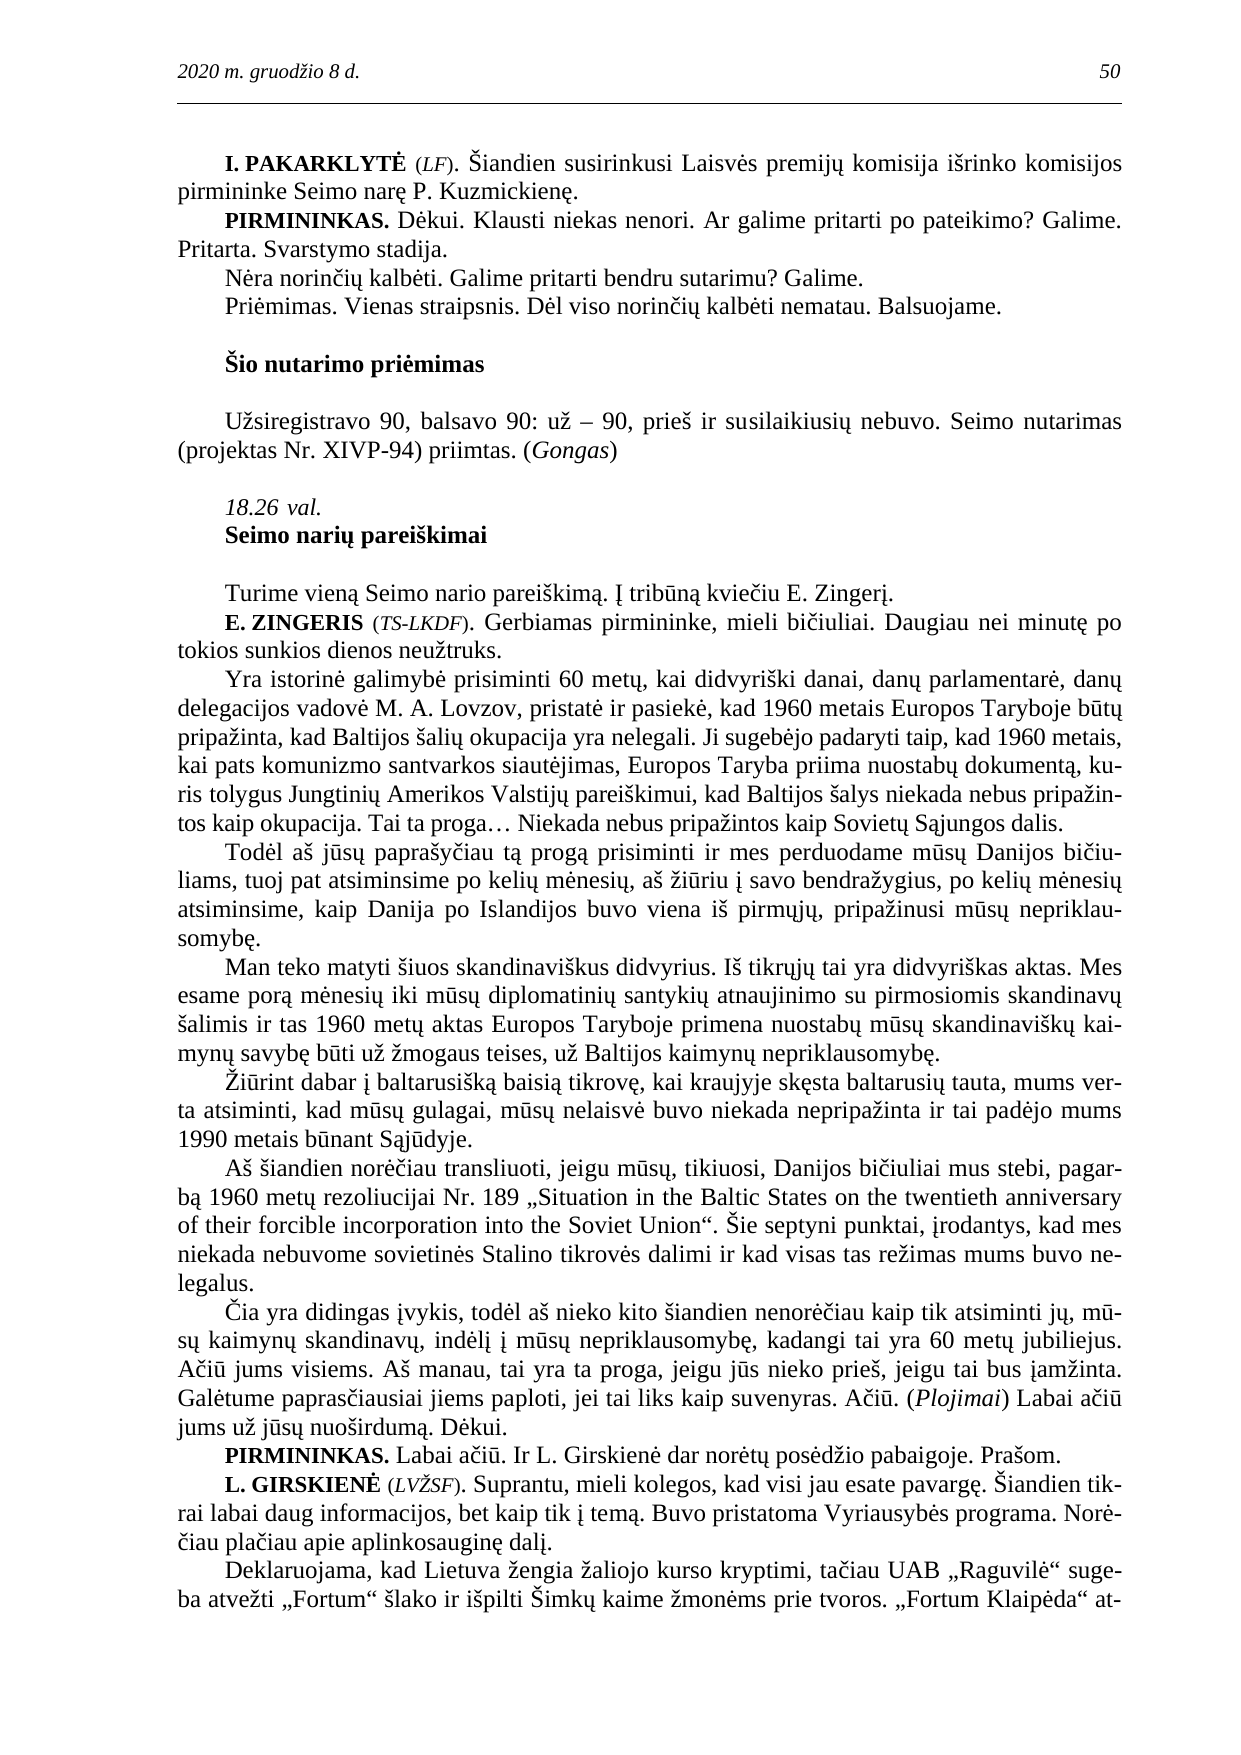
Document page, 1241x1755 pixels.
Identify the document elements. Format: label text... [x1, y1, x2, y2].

text Yra is­to­ri­nė ga­li­my­bė pri­si­min­ti 60 me­tų, kai did­vy­riš­ki da­nai, da­nų par­la­men­ta­rė, da­nų de­le­ga­ci­jos va­do­vė M. A. Lov­zov, pri­sta­tė ir pa­sie­kė, kad 1960 me­tais Eu­ro­pos Ta­ry­bo­je bū­tų pri­pa­žin­ta, kad Bal­ti­jos ša­lių oku­pa­ci­ja yra ne­le­ga­li. Ji su­ge­bė­jo pa­da­ry­ti taip, kad 1960 me­tais, kai pats ko­mu­niz­mo san­tvar­kos siau­tė­ji­mas, Eu­ro­pos Ta­ry­ba pri­ima nuo­sta­bų do­ku­men­tą, ku­ris to­ly­gus Jung­ti­nių Ame­ri­kos Vals­ti­jų pa­reiš­ki­mui, kad Bal­ti­jos ša­lys nie­ka­da ne­bus pri­pa­žin­tos kaip oku­pa­ci­ja. Tai ta pro­ga… Nie­ka­da ne­bus pri­pa­žin­tos kaip So­vie­tų Są­jun­gos da­lis. [177, 664, 1122, 837]
text Už­si­re­gist­ra­vo 90, bal­sa­vo 90: už – 90, prieš ir su­si­lai­kiu­sių ne­bu­vo. Sei­mo nu­ta­ri­mas (pro­jek­tas Nr. XIVP-94) pri­im­tas. (Gon­gas) [177, 406, 1122, 464]
text PIRMININKAS. La­bai ačiū. Ir L. Girs­kie­nė dar no­rė­tų po­sė­džio pa­bai­go­je. Pra­šom. [177, 1440, 1122, 1469]
text Tu­ri­me vie­ną Sei­mo na­rio pa­reiš­ki­mą. Į tri­bū­ną kvie­čiu E. Zin­ge­rį. [177, 578, 1122, 607]
text 18.26 val. [224, 493, 1122, 520]
text Žiū­rint da­bar į bal­ta­ru­siš­ką bai­sią tik­ro­vę, kai krau­jy­je skęs­ta bal­ta­ru­sių tau­ta, mums ver­ta at­si­min­ti, kad mū­sų gu­la­gai, mū­sų ne­lais­vė bu­vo nie­ka­da ne­pri­pa­žin­ta ir tai pa­dė­jo mums 1990 me­tais bū­nant Są­jū­dy­je. [177, 1067, 1122, 1153]
text Nė­ra no­rin­čių kal­bė­ti. Ga­li­me pri­tar­ti ben­dru su­ta­ri­mu? Ga­li­me. [177, 263, 1122, 291]
text I. PAKARKLYTĖ (LF). Šian­dien su­si­rin­ku­si Lais­vės pre­mi­jų ko­mi­si­ja iš­rin­ko ko­mi­si­jos pir­mi­nin­ke Sei­mo na­rę P. Kuz­mic­kie­nę. [177, 148, 1122, 205]
text E. ZINGERIS (TS-LKDF). Ger­bia­mas pir­mi­nin­ke, mie­li bi­čiu­liai. Dau­giau nei mi­nu­tę po to­kios sun­kios die­nos ne­už­truks. [177, 607, 1122, 664]
text Aš šian­dien no­rė­čiau tran­sliuo­ti, jei­gu mū­sų, ti­kiuo­si, Da­ni­jos bi­čiu­liai mus ste­bi, pa­gar­bą 1960 me­tų re­zo­liu­ci­jai Nr. 189 „Si­tu­a­tion in the Bal­tic Sta­tes on the twen­tieth an­ni­ver­sa­ry of their for­cib­le in­cor­po­ra­tion in­to the So­viet Union“. Šie sep­ty­ni punk­tai, įro­dan­tys, kad mes nie­ka­da ne­bu­vo­me so­vie­ti­nės Sta­li­no tik­ro­vės da­li­mi ir kad vi­sas tas re­ži­mas mums bu­vo ne­le­ga­lus. [177, 1153, 1122, 1297]
text L. GIRSKIENĖ (LVŽSF). Su­pran­tu, mie­li ko­le­gos, kad vi­si jau esa­te pa­var­gę. Šian­dien tik­rai la­bai daug in­for­ma­ci­jos, bet kaip tik į te­mą. Bu­vo pri­sta­to­ma Vy­riau­sy­bės pro­gra­ma. No­rė­čiau pla­čiau apie ap­lin­ko­sau­gi­nę da­lį. [177, 1469, 1122, 1555]
text Čia yra di­din­gas įvy­kis, to­dėl aš nie­ko ki­to šian­dien ne­no­rė­čiau kaip tik at­si­min­ti jų, mū­sų kai­my­nų skan­di­na­vų, in­dė­lį į mū­sų ne­pri­klau­so­my­bę, ka­dan­gi tai yra 60 me­tų ju­bi­lie­jus. Ačiū jums vi­siems. Aš ma­nau, tai yra ta pro­ga, jei­gu jūs nie­ko prieš, jei­gu tai bus įam­žin­ta. Ga­lė­tu­me pa­pras­čiau­siai jiems pa­plo­ti, jei tai liks kaip su­ve­ny­ras. Ačiū. (Plo­ji­mai) La­bai ačiū jums už jū­sų nuo­šir­du­mą. Dė­kui. [177, 1297, 1122, 1440]
text Man te­ko ma­ty­ti šiuos skan­di­na­viš­kus did­vy­rius. Iš tik­rų­jų tai yra did­vy­riš­kas ak­tas. Mes esa­me po­rą mė­ne­sių iki mū­sų di­plo­ma­ti­nių san­ty­kių at­nau­ji­ni­mo su pir­mo­sio­mis skan­di­na­vų ša­li­mis ir tas 1960 me­tų ak­tas Eu­ro­pos Ta­ry­bo­je pri­me­na nuo­sta­bų mū­sų skan­di­na­viš­kų kai­my­nų sa­vy­bę bū­ti už žmo­gaus tei­ses, už Bal­ti­jos kai­my­nų ne­pri­klau­so­my­bę. [177, 952, 1122, 1067]
text PIRMININKAS. Dė­kui. Klaus­ti nie­kas ne­no­ri. Ar ga­li­me pri­tar­ti po pa­tei­ki­mo? Ga­li­me. Pri­tar­ta. Svars­ty­mo sta­di­ja. [177, 205, 1122, 263]
text Pri­ėmi­mas. Vie­nas straips­nis. Dėl vi­so no­rin­čių kal­bė­ti ne­ma­tau. Bal­suo­ja­me. [177, 291, 1122, 320]
text To­dėl aš jū­sų pa­pra­šy­čiau tą pro­gą pri­si­min­ti ir mes per­duo­da­me mū­sų Danijos bi­čiu­liams, tuoj pat at­si­min­si­me po ke­lių mė­ne­sių, aš žiū­riu į sa­vo ben­dra­žy­gius, po ke­lių mė­ne­sių at­si­min­si­me, kaip Da­ni­ja po Is­lan­di­jos bu­vo vie­na iš pir­mų­jų, pri­pa­ži­nu­si mū­sų ne­pri­klau­somy­bę. [177, 837, 1122, 952]
text Sei­mo na­rių pa­reiš­ki­mai [177, 520, 1122, 549]
text De­kla­ruo­ja­ma, kad Lie­tu­va žen­gia ža­lio­jo kur­so kryp­ti­mi, ta­čiau UAB „Ra­gu­vi­lė“ su­ge­ba at­vež­ti „For­tum“ šla­ko ir iš­pil­ti Šim­kų kai­me žmo­nėms prie tvo­ros. „For­tum Klai­pė­da“ at­ [177, 1555, 1122, 1613]
text Šio nu­ta­ri­mo pri­ėmi­mas [177, 349, 1122, 378]
